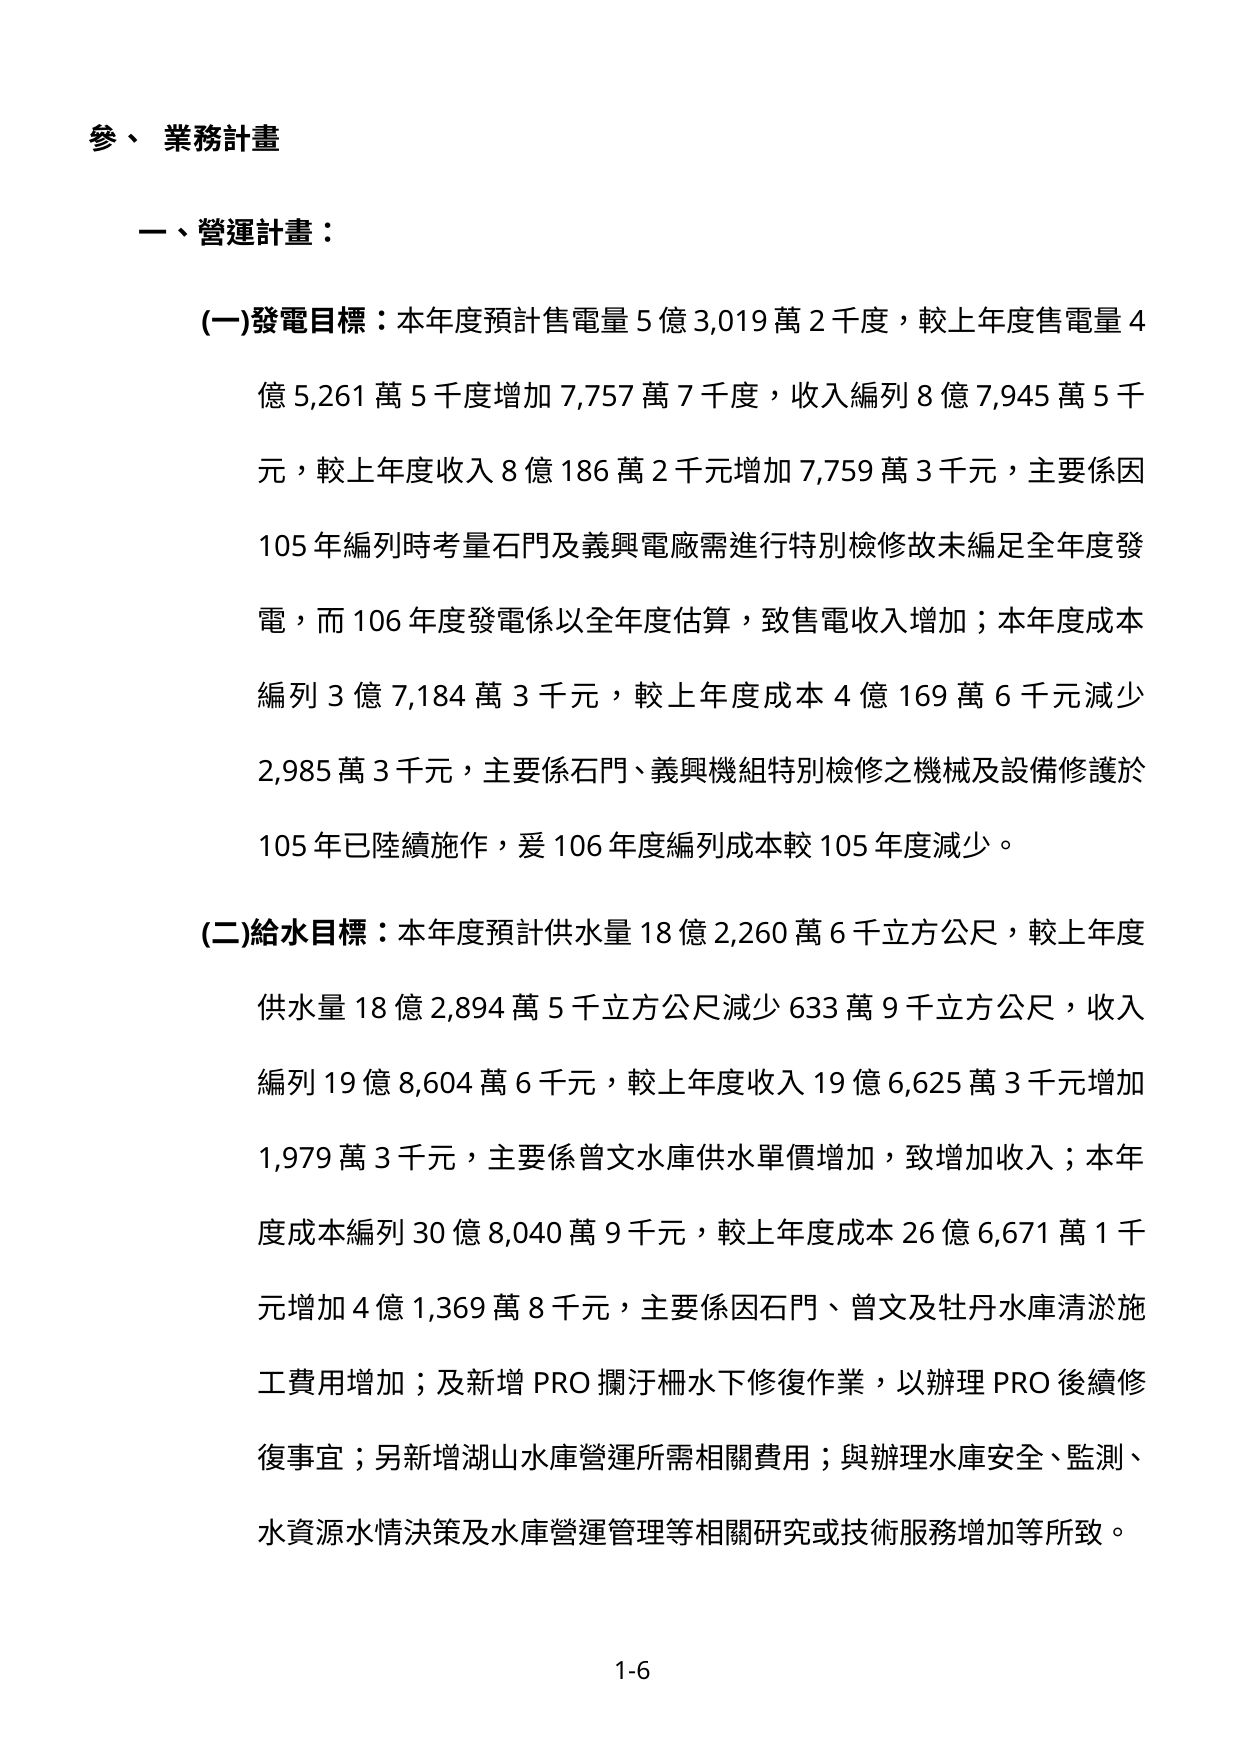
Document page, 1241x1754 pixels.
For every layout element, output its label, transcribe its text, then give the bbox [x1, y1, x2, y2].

text 一、營運計畫： [139, 193, 1146, 268]
text (二)給水目標：本年度預計供水量18億2,260萬6千立方公尺，較上年度供水量18億2,894萬5千立方公尺減少633萬9千立方公尺，收入編列19億8,604萬6千元，較上年度收入19億6,625萬3千元增加1,979萬3千元，主要係曾文水庫供水單價增加，致增加收入；本年度成本編列30億8,040萬9千元，較上年度成本26億6,671萬1千元增加4億1,369萬8千元，主要係因石門、曾文及牡丹水庫清淤施工費用增加；及新增PRO攔汙柵水下修復作業，以辦理PRO後續修復事宜；另新增湖山水庫營運所需相關費用；與辦理水庫安全、監測、水資源水情決策及水庫營運管理等相關研究或技術服務增加等所致。 [201, 893, 1146, 1568]
text (一)發電目標：本年度預計售電量5億3,019萬2千度，較上年度售電量4億5,261萬5千度增加7,757萬7千度，收入編列8億7,945萬5千元，較上年度收入8億186萬2千元增加7,759萬3千元，主要係因105年編列時考量石門及義興電廠需進行特別檢修故未編足全年度發電，而106年度發電係以全年度估算，致售電收入增加；本年度成本編列3億7,184萬3千元，較上年度成本4億169萬6千元減少2,985萬3千元，主要係石門、義興機組特別檢修之機械及設備修護於105年已陸續施作，爰106年度編列成本較105年度減少。 [201, 281, 1146, 881]
list 業務計畫 [89, 99, 1146, 174]
